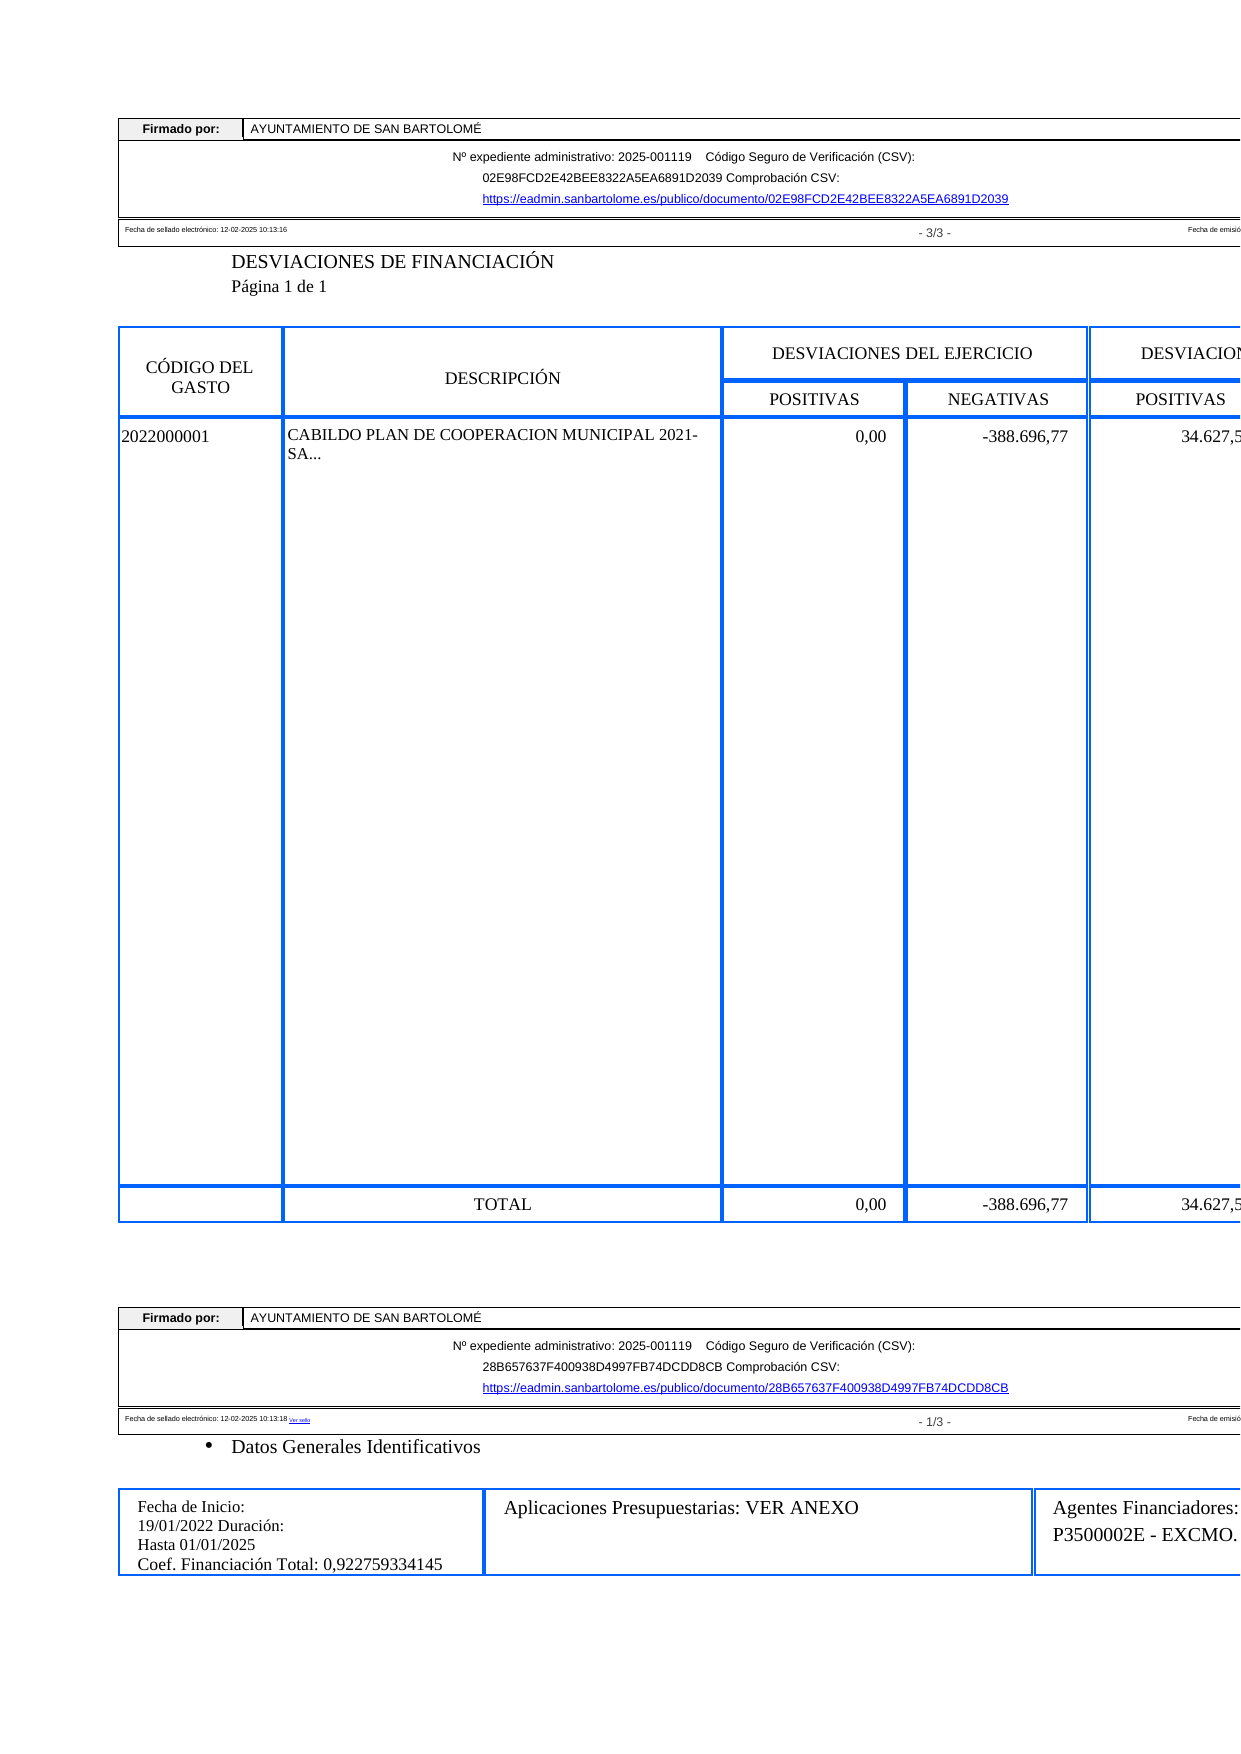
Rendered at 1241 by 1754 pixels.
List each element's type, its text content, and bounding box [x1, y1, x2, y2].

table_cell Nº expediente administrativo: 2025-001119 Código Seguro de Verificación (CSV): 02E98FCD2E42BEE8322A5EA6891D2039 Comprobación CSV: https://eadmin.sanbartolome.es/publico/documento/02E98FCD2E42BEE8322A5EA6891D2039 [119, 141, 1240, 217]
table_header Agentes Financiadores: P3500002E - EXCMO. CABILDO [1036, 1490, 1240, 1574]
table_header Firmado por: [119, 1308, 242, 1326]
table_header DESVIACIONES ACUMULADAS [1091, 328, 1240, 378]
table_cell Nº expediente administrativo: 2025-001119 Código Seguro de Verificación (CSV): 28B657637F400938D4997FB74DCDD8CB Comprobación CSV: https://eadmin.sanbartolome.es/publico/documento/28B657637F400938D4997FB74DCDD8CB [119, 1330, 1240, 1406]
table_cell 2022000001 [120, 419, 281, 1184]
table_header AYUNTAMIENTO DE SAN BARTOLOMÉ [244, 1308, 1240, 1328]
table_cell [120, 1188, 281, 1221]
table_cell 0,00 [724, 419, 903, 1184]
table_header AYUNTAMIENTO DE SAN BARTOLOMÉ [244, 119, 1240, 139]
table_cell CABILDO PLAN DE COOPERACION MUNICIPAL 2021-SA... [285, 419, 720, 1184]
table_cell TOTAL [285, 1188, 720, 1221]
table_cell POSITIVAS [1091, 383, 1240, 415]
table_cell 34.627,57 [1091, 419, 1240, 1184]
table_header Aplicaciones Presupuestarias: VER ANEXO [486, 1490, 1031, 1574]
table_cell Fecha de sellado electrónico: 12-02-2025 10:13:18 Ver sello - 1/3 - Fecha de emisión de esta copia: 12-02-2025 10:13:18 [119, 1409, 1240, 1434]
table_header CÓDIGO DEL GASTO [120, 328, 281, 415]
table_cell NEGATIVAS [908, 383, 1086, 415]
table_header Firmado por: [119, 119, 242, 137]
table_cell 0,00 [724, 1188, 903, 1221]
table_header DESCRIPCIÓN [285, 328, 720, 415]
table_header Fecha de Inicio: 19/01/2022 Duración: Hasta 01/01/2025 Coef. Financiación Total: 0,922759334145 [120, 1490, 482, 1574]
text DESVIACIONES DE FINANCIACIÓN [231, 250, 1122, 272]
table_cell -388.696,77 [908, 1188, 1086, 1221]
text Página 1 de 1 [231, 276, 1122, 296]
table_cell Fecha de sellado electrónico: 12-02-2025 10:13:16 - 3/3 - Fecha de emisión de esta copia: 12-02-2025 10:13:17 [119, 220, 1240, 246]
table_cell 34.627,57 [1091, 1188, 1240, 1221]
list Datos Generales Identificativos [205, 1435, 1122, 1459]
table_cell POSITIVAS [724, 383, 903, 415]
table_cell -388.696,77 [908, 419, 1086, 1184]
table_header DESVIACIONES DEL EJERCICIO [724, 328, 1086, 378]
